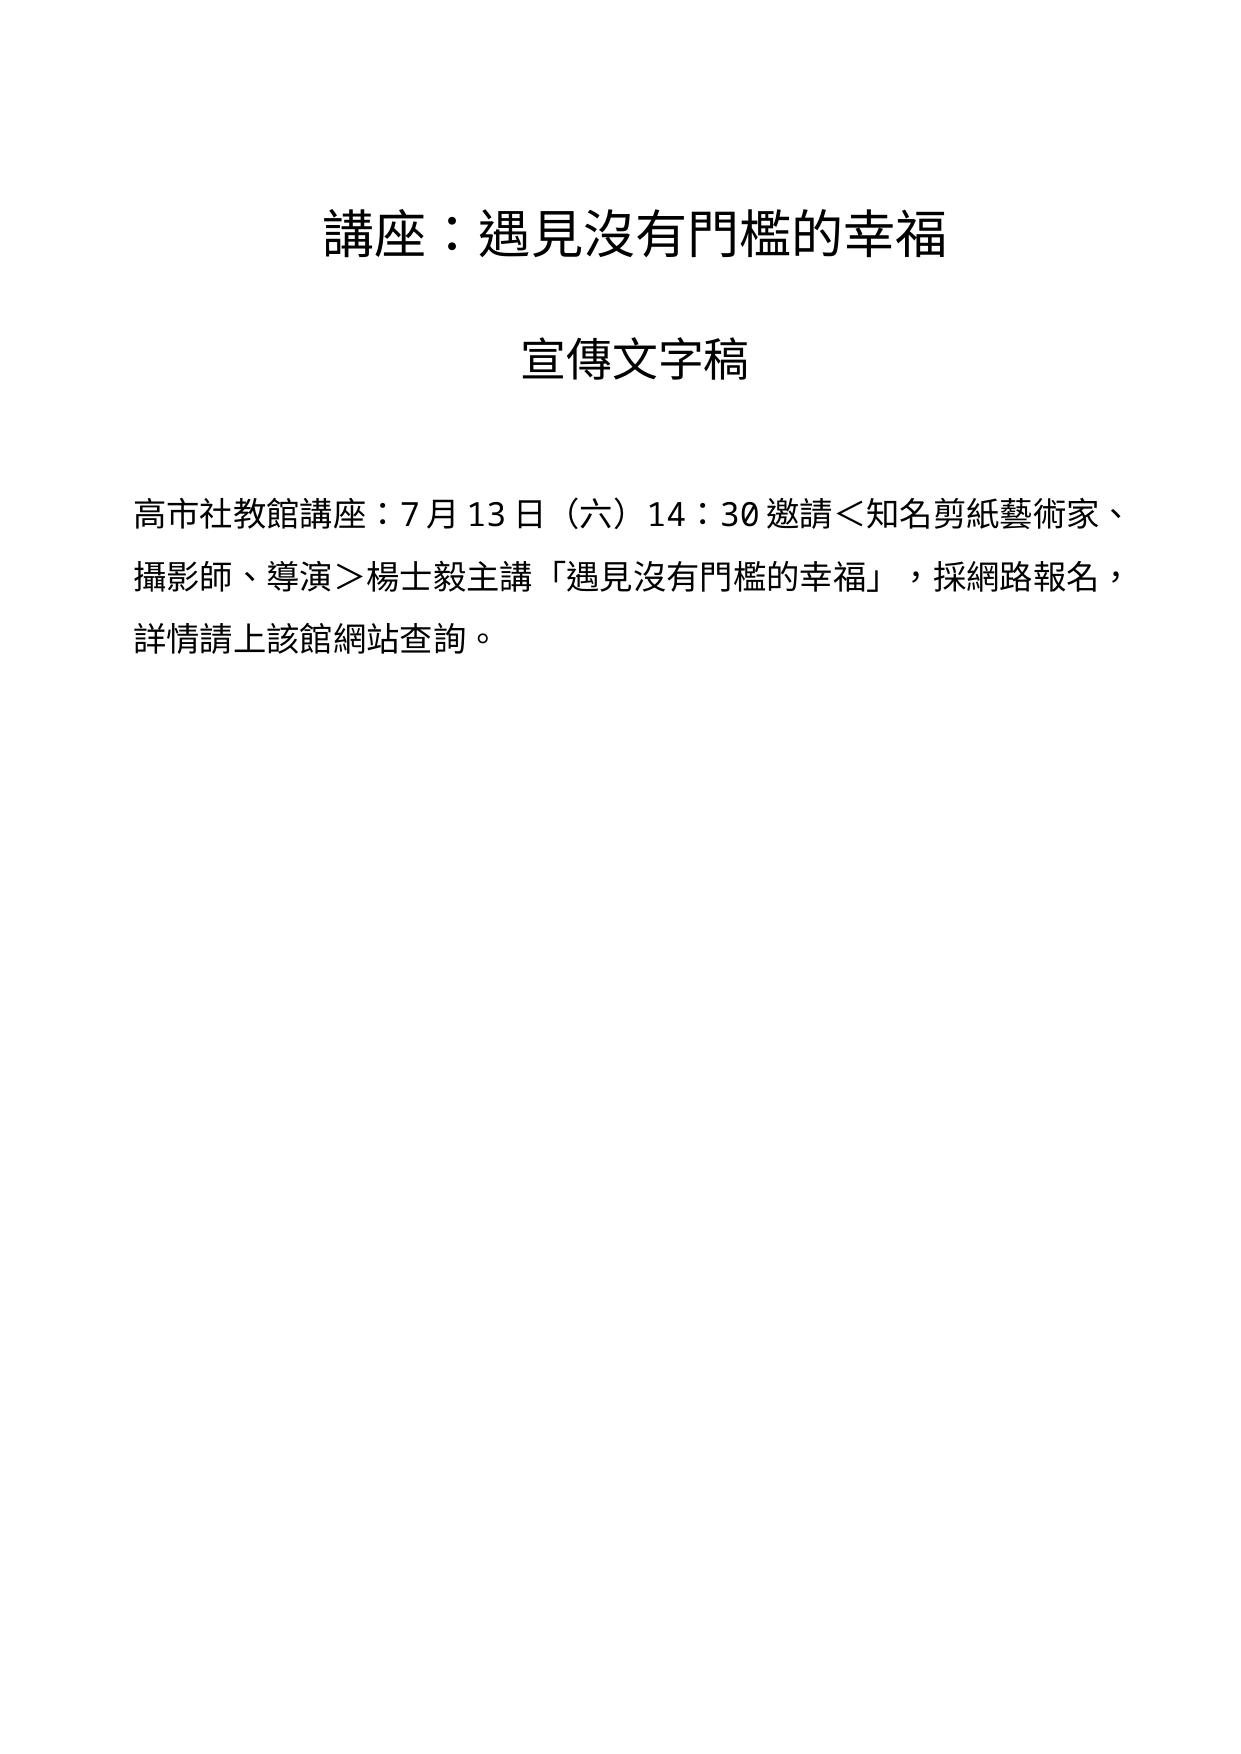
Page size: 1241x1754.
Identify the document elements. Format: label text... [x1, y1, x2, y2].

text 高市社教館講座：7月13日（六）14：30邀請＜知名剪紙藝術家、攝影師、導演＞楊士毅主講「遇見沒有門檻的幸福」，採網路報名，詳情請上該館網站查詢。 [133, 471, 1137, 658]
text 宣傳文字稿 [133, 283, 1137, 408]
text 講座：遇見沒有門檻的幸福 [133, 158, 1137, 283]
